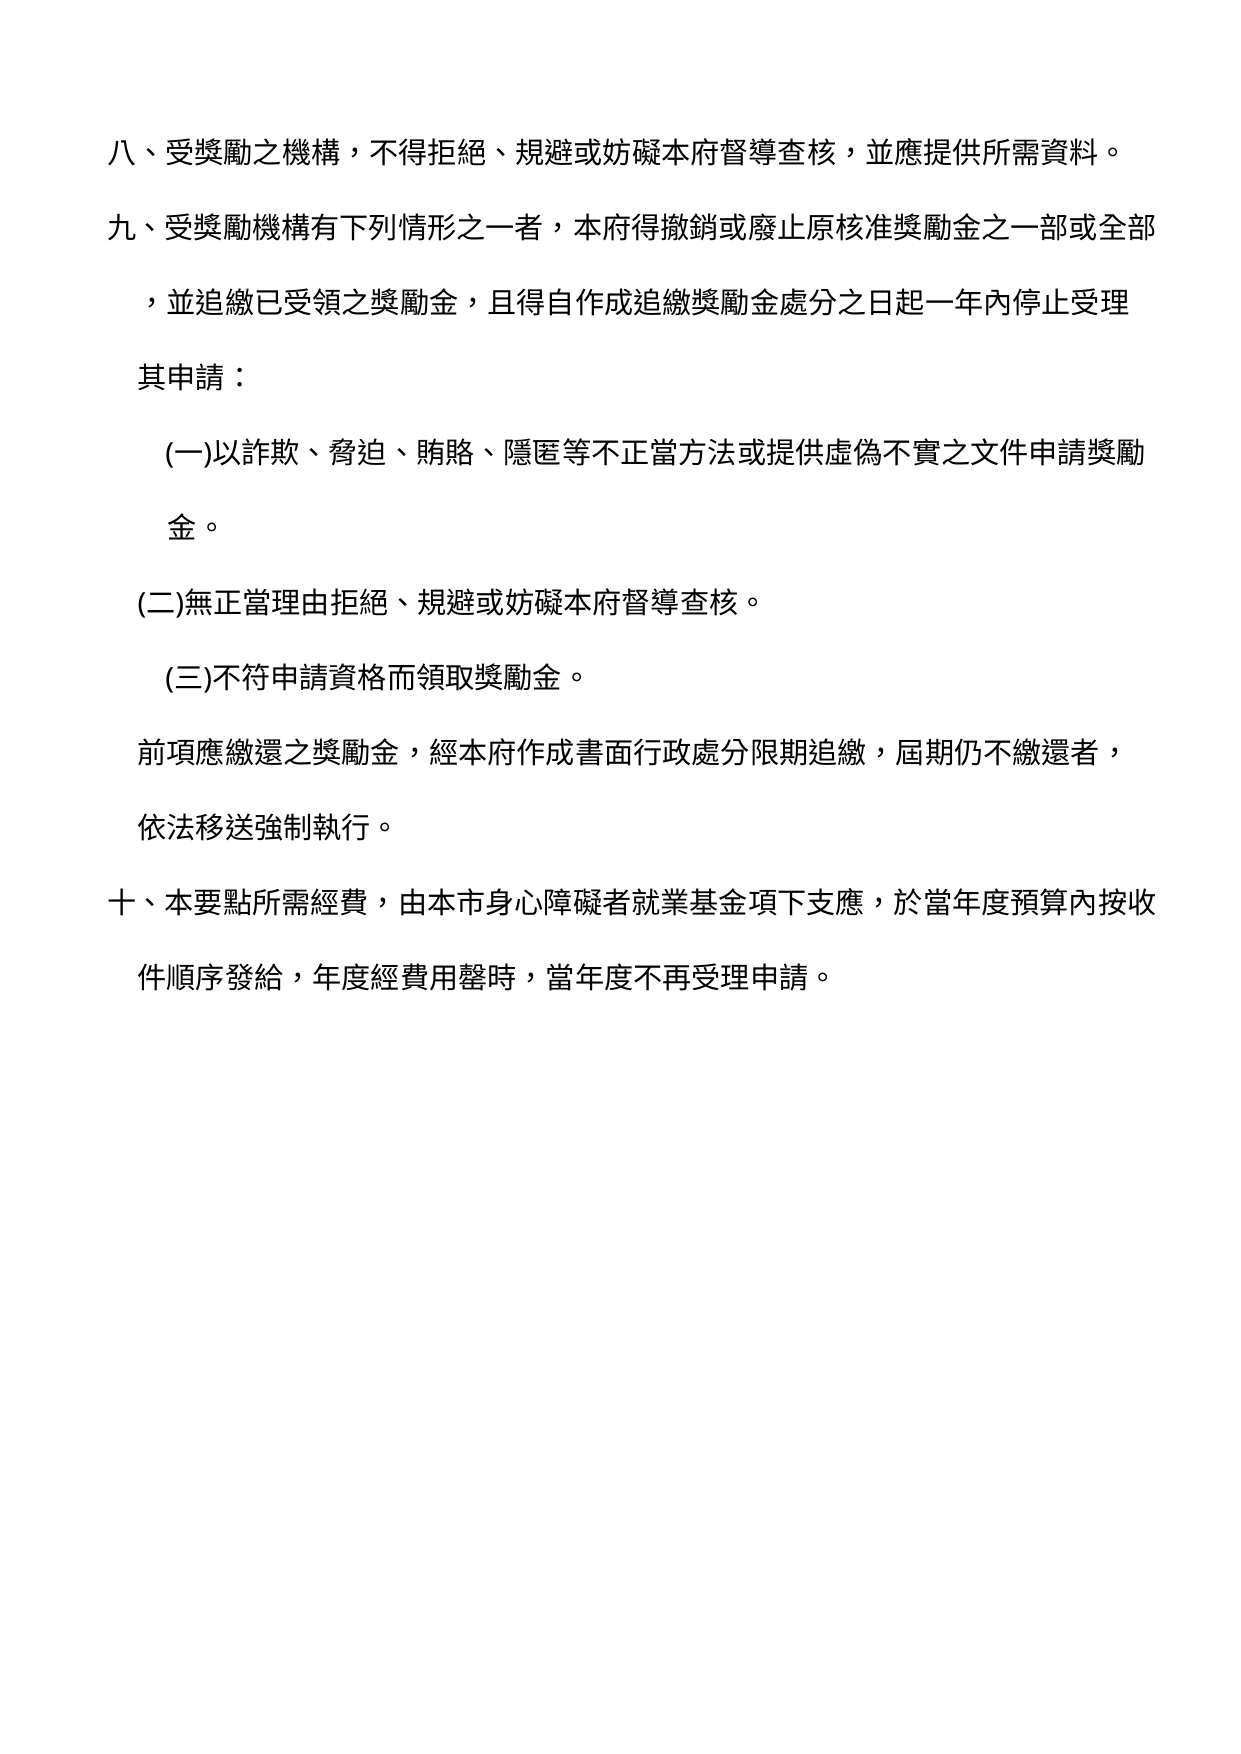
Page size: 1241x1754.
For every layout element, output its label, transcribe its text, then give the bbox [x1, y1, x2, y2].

text (三)不符申請資格而領取獎勵金。 [107, 638, 1156, 713]
text 十、本要點所需經費，由本市身心障礙者就業基金項下支應，於當年度預算內按收 [107, 863, 1156, 938]
text (二)無正當理由拒絕、規避或妨礙本府督導查核。 [107, 563, 1156, 638]
text 八、受獎勵之機構，不得拒絕、規避或妨礙本府督導查核，並應提供所需資料。 [107, 113, 1156, 188]
text (一)以詐欺、脅迫、賄賂、隱匿等不正當方法或提供虛偽不實之文件申請獎勵 [107, 413, 1156, 488]
text 依法移送強制執行。 [107, 788, 1156, 863]
text 前項應繳還之獎勵金，經本府作成書面行政處分限期追繳，屆期仍不繳還者， [107, 713, 1156, 788]
text 九、受獎勵機構有下列情形之一者，本府得撤銷或廢止原核准獎勵金之一部或全部 [107, 188, 1156, 263]
text ，並追繳已受領之獎勵金，且得自作成追繳獎勵金處分之日起一年內停止受理 [107, 263, 1156, 338]
text 金。 [107, 488, 1156, 563]
text 其申請： [107, 338, 1156, 413]
text 件順序發給，年度經費用罄時，當年度不再受理申請。 [107, 938, 1156, 1013]
